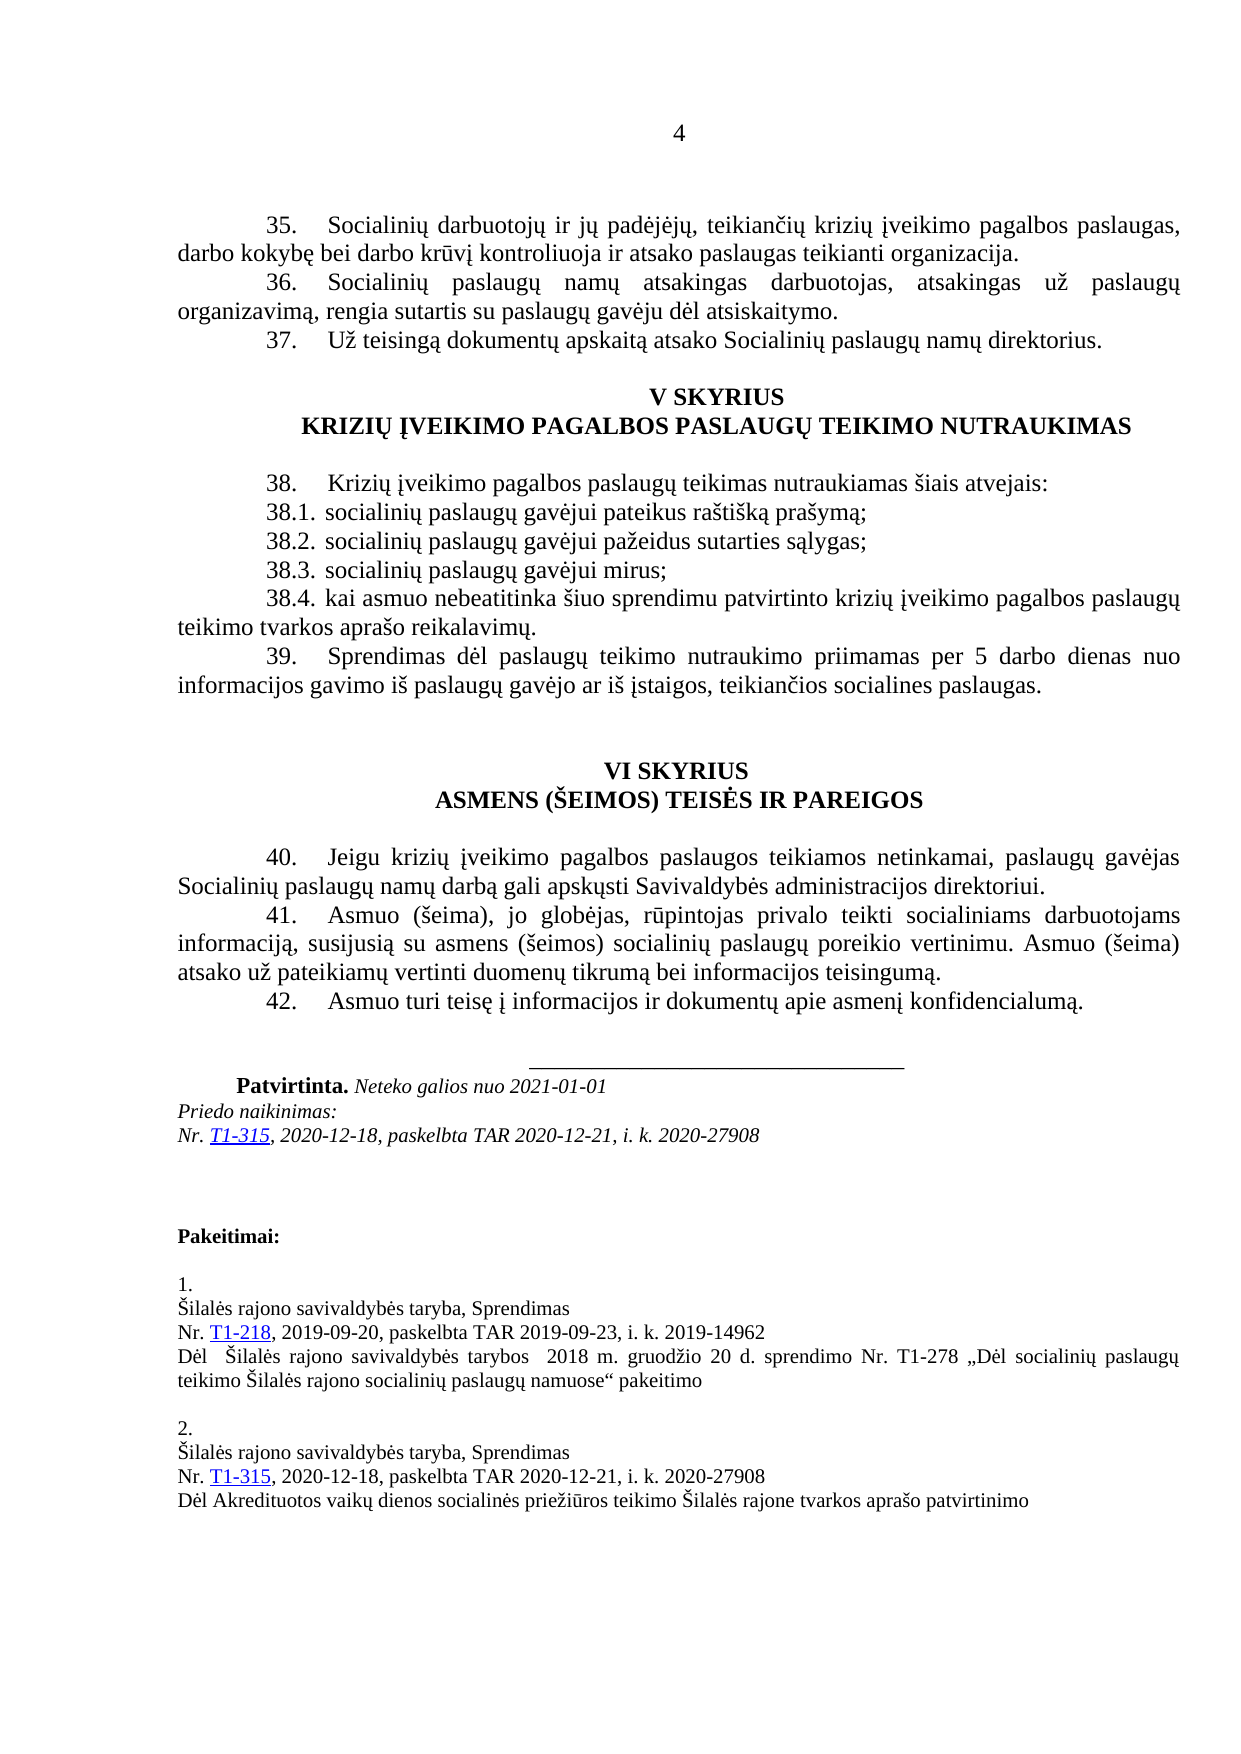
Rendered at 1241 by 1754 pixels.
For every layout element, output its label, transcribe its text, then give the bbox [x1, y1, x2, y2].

text 38.4. kai asmuo nebeatitinka šiuo sprendimu patvirtinto krizių įveikimo pagalbos paslaugų teikimo tvarkos aprašo reikalavimų. [177, 583, 1181, 641]
text Priedo naikinimas: [177, 1098, 1181, 1123]
text 40. Jeigu krizių įveikimo pagalbos paslaugos teikiamos netinkamai, paslaugų gavėjas Socialinių paslaugų namų darbą gali apskųsti Savivaldybės administracijos direktoriui. [177, 842, 1181, 900]
text 38.1. socialinių paslaugų gavėjui pateikus raštišką prašymą; [177, 497, 1181, 526]
text 38.3. socialinių paslaugų gavėjui mirus; [177, 555, 1181, 583]
text 35. Socialinių darbuotojų ir jų padėjėjų, teikiančių krizių įveikimo pagalbos paslaugas, darbo kokybę bei darbo krūvį kontroliuoja ir atsako paslaugas teikianti organizacija. [177, 210, 1181, 267]
text 2. [177, 1416, 1181, 1440]
text Nr. T1-315, 2020-12-18, paskelbta TAR 2020-12-21, i. k. 2020-27908 [177, 1464, 1181, 1488]
text Nr. T1-218, 2019-09-20, paskelbta TAR 2019-09-23, i. k. 2019-14962 [177, 1320, 1181, 1344]
text Šilalės rajono savivaldybės taryba, Sprendimas [177, 1296, 1181, 1320]
text KRIZIŲ ĮVEIKIMO PAGALBOS PASLAUGŲ TEIKIMO NUTRAUKIMAS [177, 411, 1181, 440]
text V SKYRIUS [177, 382, 1181, 411]
text 42. Asmuo turi teisę į informacijos ir dokumentų apie asmenį konfidencialumą. [177, 986, 1181, 1015]
text VI SKYRIUS [177, 756, 1181, 785]
text Patvirtinta. Neteko galios nuo 2021-01-01 [177, 1072, 1181, 1098]
text ______________________________ [177, 1043, 1181, 1072]
text 38.2. socialinių paslaugų gavėjui pažeidus sutarties sąlygas; [177, 526, 1181, 555]
text 41. Asmuo (šeima), jo globėjas, rūpintojas privalo teikti socialiniams darbuotojams informaciją, susijusią su asmens (šeimos) socialinių paslaugų poreikio vertinimu. Asmuo (šeima) atsako už pateikiamų vertinti duomenų tikrumą bei informacijos teisingumą. [177, 900, 1181, 986]
text Dėl Akredituotos vaikų dienos socialinės priežiūros teikimo Šilalės rajone tvarkos aprašo patvirtinimo [177, 1488, 1181, 1512]
text 38. Krizių įveikimo pagalbos paslaugų teikimas nutraukiamas šiais atvejais: [177, 468, 1181, 497]
text ASMENS (ŠEIMOS) TEISĖS IR PAREIGOS [177, 785, 1181, 813]
text 37. Už teisingą dokumentų apskaitą atsako Socialinių paslaugų namų direktorius. [177, 325, 1181, 353]
text Dėl Šilalės rajono savivaldybės tarybos 2018 m. gruodžio 20 d. sprendimo Nr. T1-278 „Dėl socialinių paslaugų teikimo Šilalės rajono socialinių paslaugų namuose“ pakeitimo [177, 1344, 1181, 1392]
text Pakeitimai: [177, 1223, 1181, 1248]
text 39. Sprendimas dėl paslaugų teikimo nutraukimo priimamas per 5 darbo dienas nuo informacijos gavimo iš paslaugų gavėjo ar iš įstaigos, teikiančios socialines paslaugas. [177, 641, 1181, 698]
text 1. [177, 1272, 1181, 1296]
text 36. Socialinių paslaugų namų atsakingas darbuotojas, atsakingas už paslaugų organizavimą, rengia sutartis su paslaugų gavėju dėl atsiskaitymo. [177, 267, 1181, 325]
text Nr. T1-315, 2020-12-18, paskelbta TAR 2020-12-21, i. k. 2020-27908 [177, 1123, 1181, 1147]
text Šilalės rajono savivaldybės taryba, Sprendimas [177, 1440, 1181, 1464]
